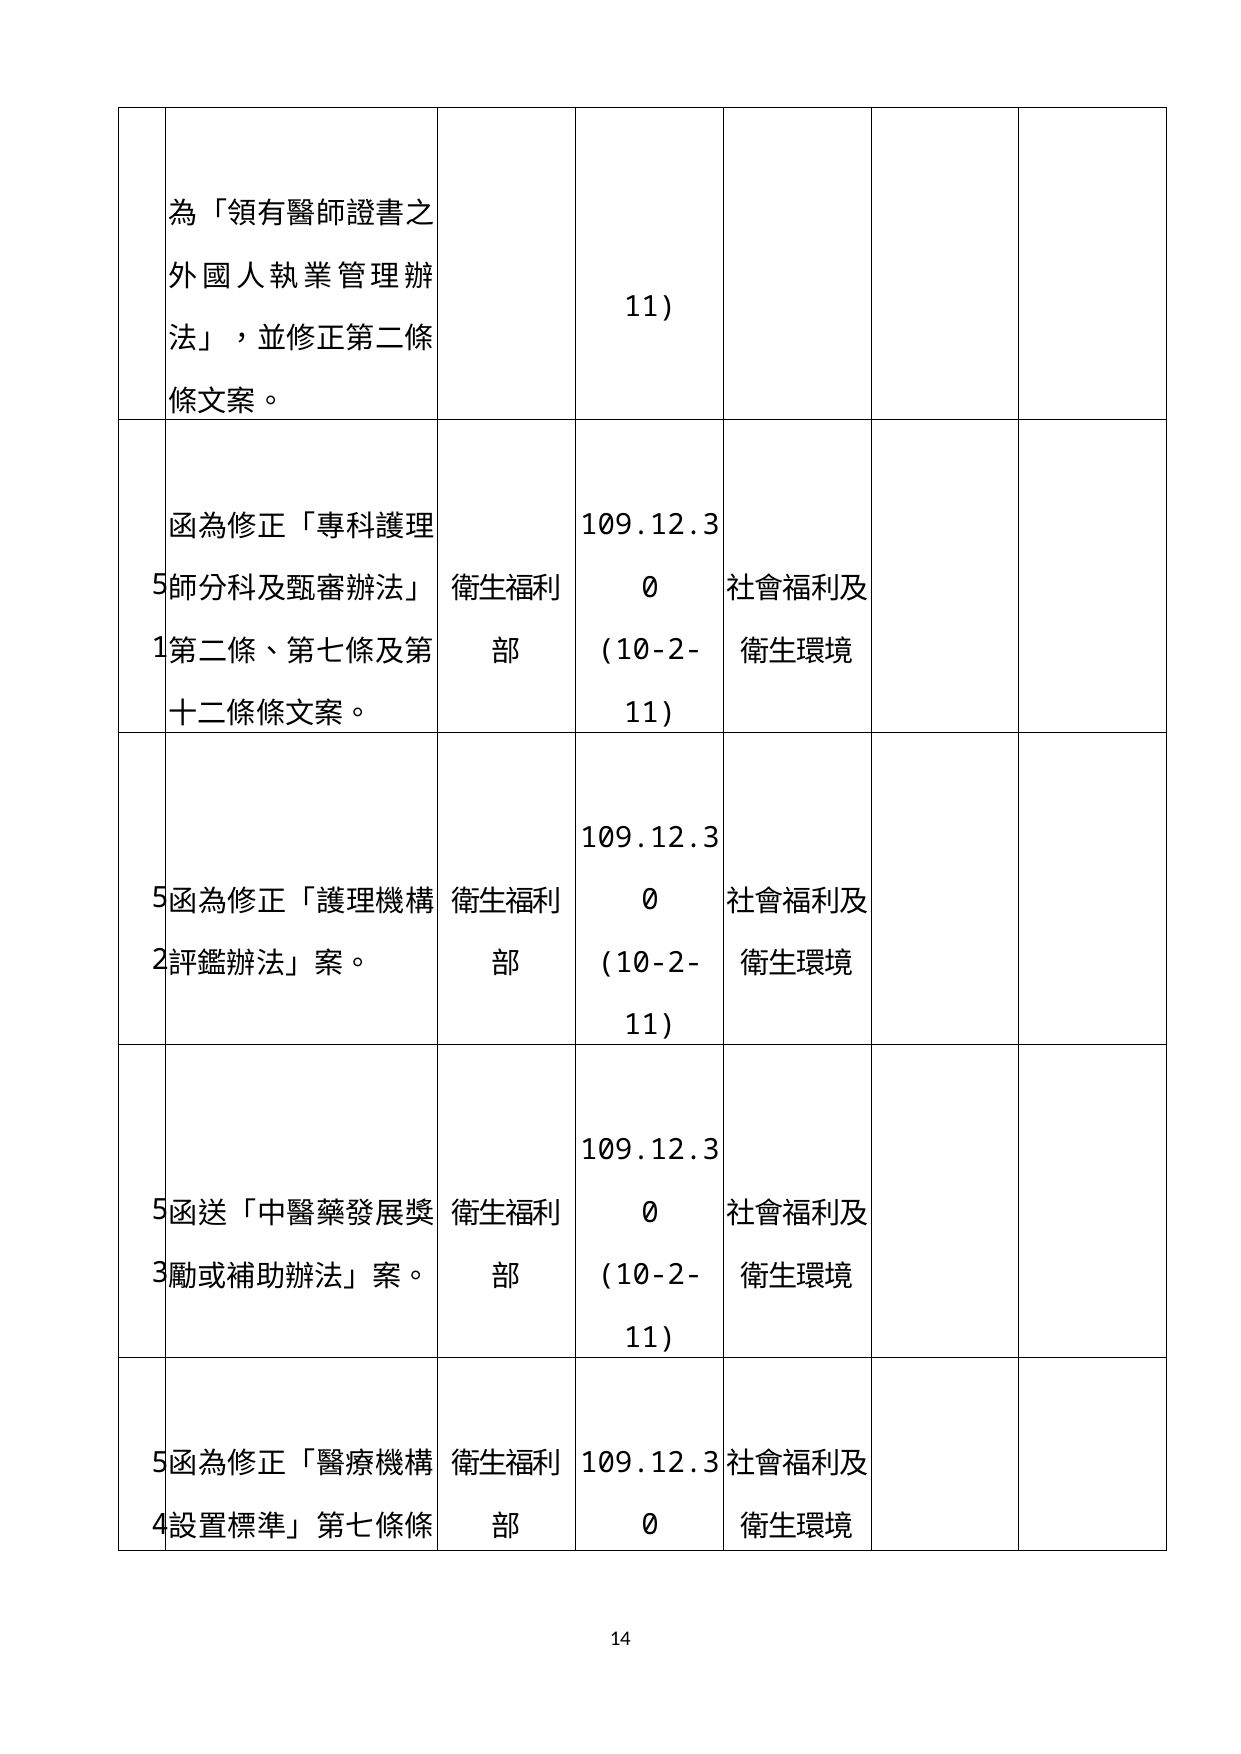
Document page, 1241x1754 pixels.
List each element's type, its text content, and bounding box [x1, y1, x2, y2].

table_cell [1019, 108, 1166, 419]
table_cell 109.12.30 (10-2-11) [576, 420, 723, 732]
table_cell [872, 1358, 1018, 1549]
table_cell 衛生福利部 [438, 1045, 575, 1357]
table_cell [156, 1201, 165, 1208]
table_cell 為「領有醫師證書之外國人執業管理辦法」，並修正第二條條文案。 [166, 108, 437, 419]
table_cell 社會福利及衛生環境 [724, 1045, 871, 1357]
table_cell [872, 733, 1018, 1044]
table_cell 函為修正「護理機構評鑑辦法」案。 [166, 733, 437, 1044]
table_cell 109.12.30 [576, 1358, 723, 1549]
table_cell 社會福利及衛生環境 [724, 420, 871, 732]
table_cell [1019, 1358, 1166, 1549]
table_cell [1019, 1045, 1166, 1357]
table_cell [872, 1045, 1018, 1357]
table_cell 衛生福利部 [438, 1358, 575, 1549]
table_cell 衛生福利部 [438, 733, 575, 1044]
table_cell [156, 889, 165, 896]
table_cell [872, 420, 1018, 732]
table_cell [724, 108, 871, 419]
table_cell [156, 576, 165, 583]
table_cell 函送「中醫藥發展獎勵或補助辦法」案。 [166, 1045, 437, 1357]
table_cell [119, 1358, 165, 1549]
table_cell [119, 108, 165, 419]
table_cell 11) [576, 108, 723, 419]
table_cell 函為修正「專科護理師分科及甄審辦法」第二條、第七條及第十二條條文案。 [166, 420, 437, 732]
table_cell 衛生福利部 [438, 420, 575, 732]
table_cell [1019, 733, 1166, 1044]
table_cell [438, 108, 575, 419]
table_cell 函為修正「醫療機構設置標準」第七條條 [166, 1358, 437, 1549]
table_cell [1019, 420, 1166, 732]
table_cell 社會福利及衛生環境 [724, 1358, 871, 1549]
table_cell [119, 733, 165, 1044]
table_cell 社會福利及衛生環境 [724, 733, 871, 1044]
table_cell [119, 1045, 165, 1357]
table_cell 109.12.30 (10-2-11) [576, 1045, 723, 1357]
table_cell [119, 420, 165, 732]
table_cell [157, 958, 165, 967]
table_cell [156, 1454, 165, 1461]
table_cell [155, 1516, 162, 1527]
table_cell [872, 108, 1018, 419]
table_cell 109.12.30 (10-2-11) [576, 733, 723, 1044]
